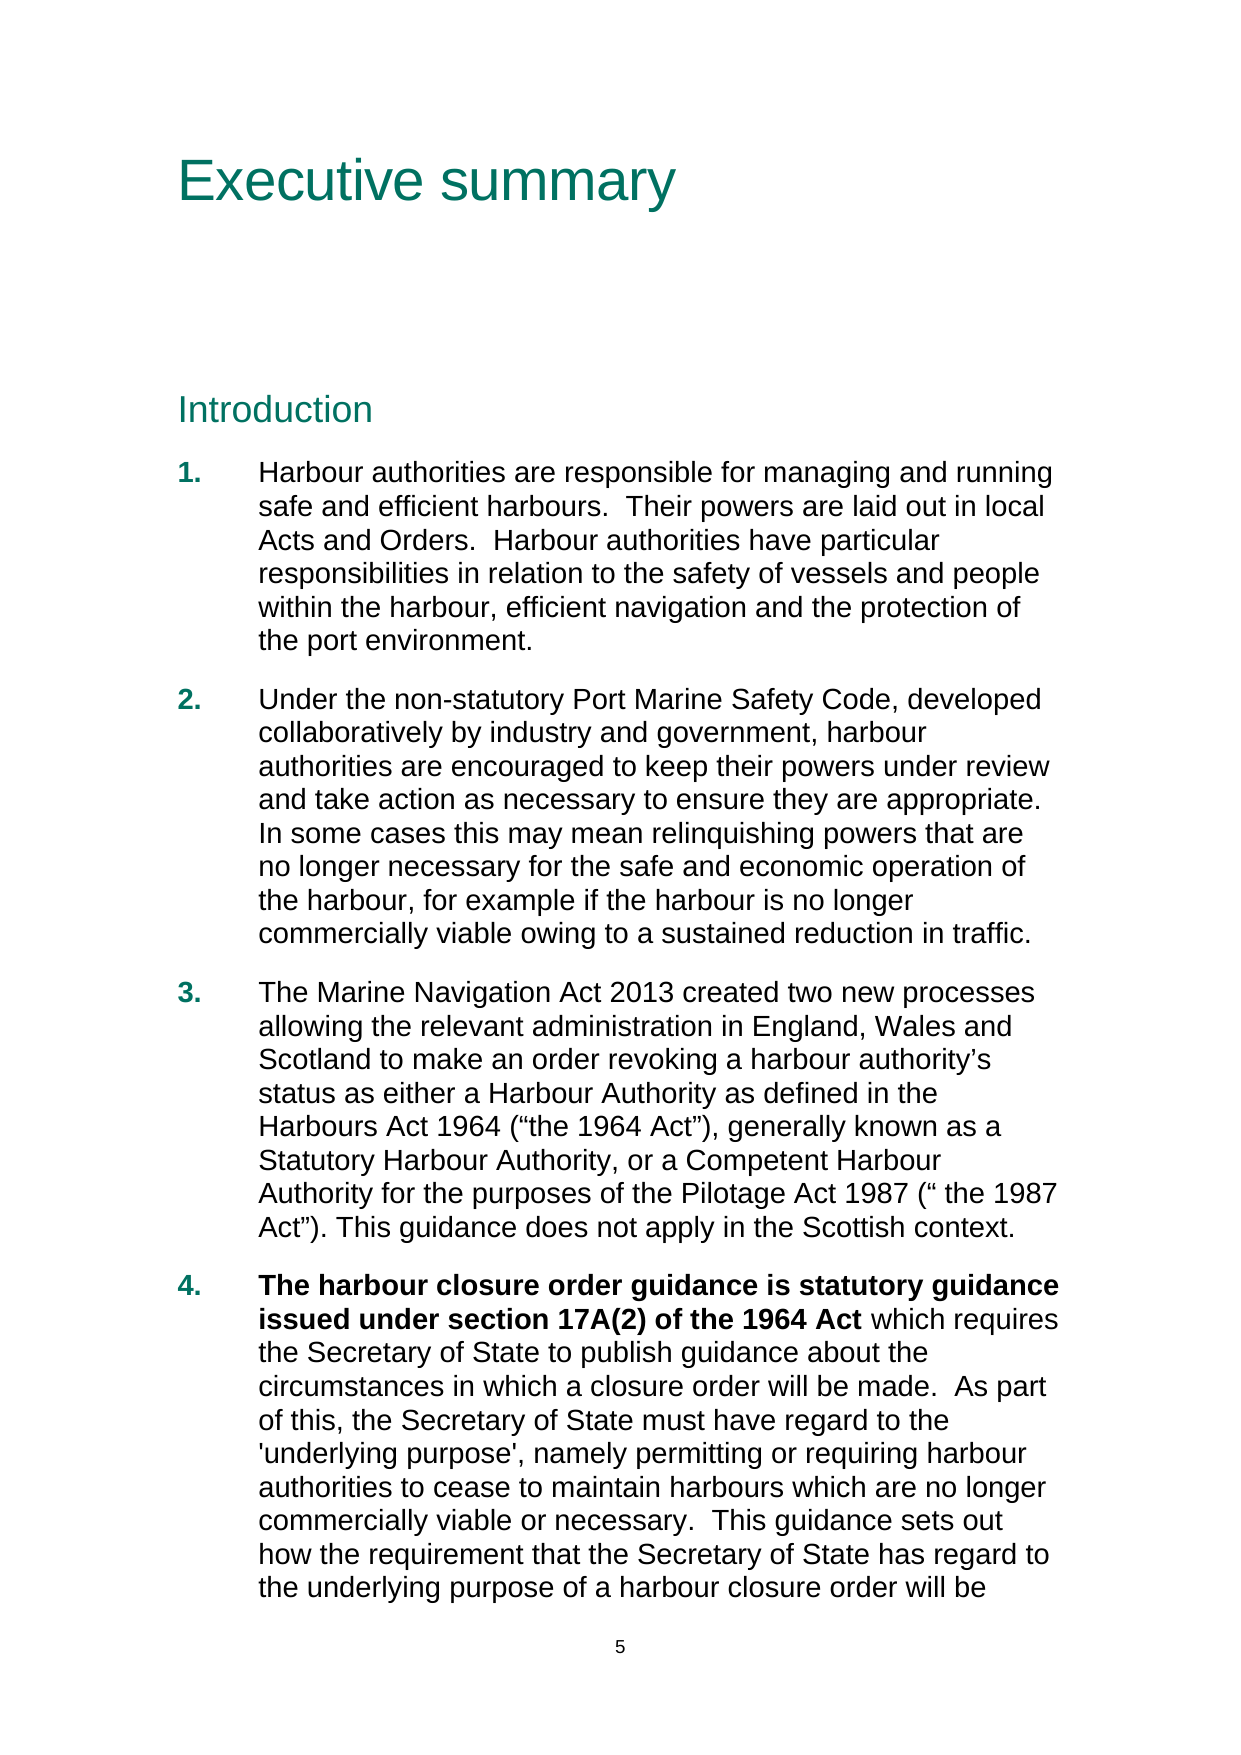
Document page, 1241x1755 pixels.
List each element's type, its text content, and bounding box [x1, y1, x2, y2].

list The Marine Navigation Act 2013 created two new processes allowing the relevant administration in England, Wales and Scotland to make an order revoking a harbour authority’s status as either a Harbour Authority as defined in the Harbours Act 1964 (“the 1964 Act”), generally known as a Statutory Harbour Authority, or a Competent Harbour Authority for the purposes of the Pilotage Act 1987 (“ the 1987 Act”). This guidance does not apply in the Scottish context. [177, 975, 1063, 1243]
list Under the non-statutory Port Marine Safety Code, developed collaboratively by industry and government, harbour authorities are encouraged to keep their powers under review and take action as necessary to ensure they are appropriate. In some cases this may mean relinquishing powers that are no longer necessary for the safe and economic operation of the harbour, for example if the harbour is no longer commercially viable owing to a sustained reduction in traffic. [177, 682, 1063, 950]
list The harbour closure order guidance is statutory guidance issued under section 17A(2) of the 1964 Act which requires the Secretary of State to publish guidance about the circumstances in which a closure order will be made. As part of this, the Secretary of State must have regard to the 'underlying purpose', namely permitting or requiring harbour authorities to cease to maintain harbours which are no longer commercially viable or necessary. This guidance sets out how the requirement that the Secretary of State has regard to the underlying purpose of a harbour closure order will be [177, 1268, 1063, 1604]
subtitle Introduction [177, 387, 1063, 431]
list Harbour authorities are responsible for managing and running safe and efficient harbours. Their powers are laid out in local Acts and Orders. Harbour authorities have particular responsibilities in relation to the safety of vessels and people within the harbour, efficient navigation and the protection of the port environment. [177, 456, 1063, 657]
subtitle Executive summary [177, 145, 1063, 212]
